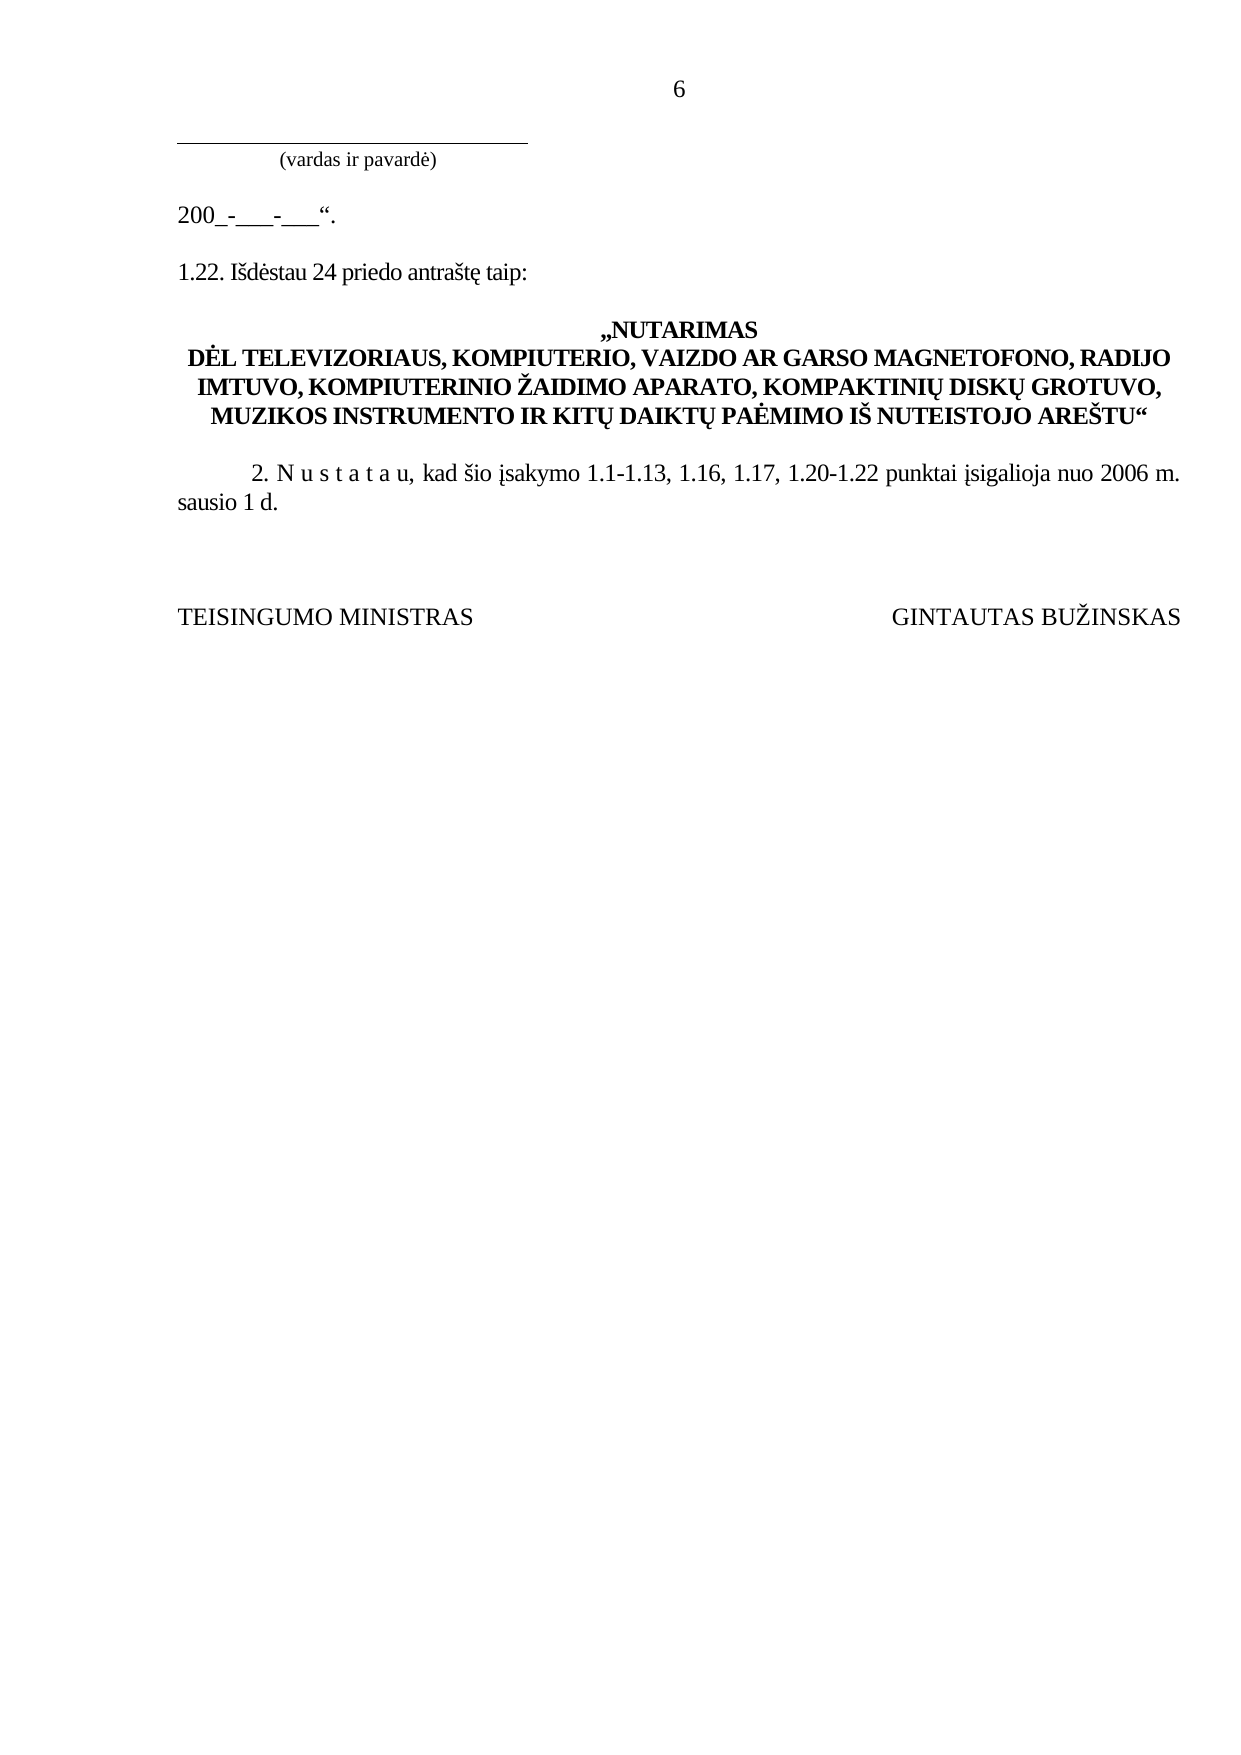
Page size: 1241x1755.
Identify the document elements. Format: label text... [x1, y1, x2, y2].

text 2. Nustatau, kad šio įsakymo 1.1-1.13, 1.16, 1.17, 1.20-1.22 punktai įsigalioja nuo 2006 m. sausio 1 d. [177, 458, 1181, 516]
text (vardas ir pavardė) [177, 147, 1181, 171]
text TEISINGUMO MINISTRAS GINTAUTAS BUŽINSKAS [177, 602, 1181, 631]
text „NUTARIMAS [177, 315, 1181, 343]
text 1.22. Išdėstau 24 priedo antraštę taip: [177, 257, 1181, 286]
text 200_-___-___“. [177, 200, 1181, 228]
text DĖL TELEVIZORIAUS, KOMPIUTERIO, VAIZDO AR GARSO MAGNETOFONO, RADIJO IMTUVO, KOMPIUTERINIO ŽAIDIMO APARATO, KOMPAKTINIŲ DISKŲ GROTUVO, MUZIKOS INSTRUMENTO IR KITŲ DAIKTŲ PAĖMIMO IŠ NUTEISTOJO AREŠTU“ [177, 343, 1181, 430]
